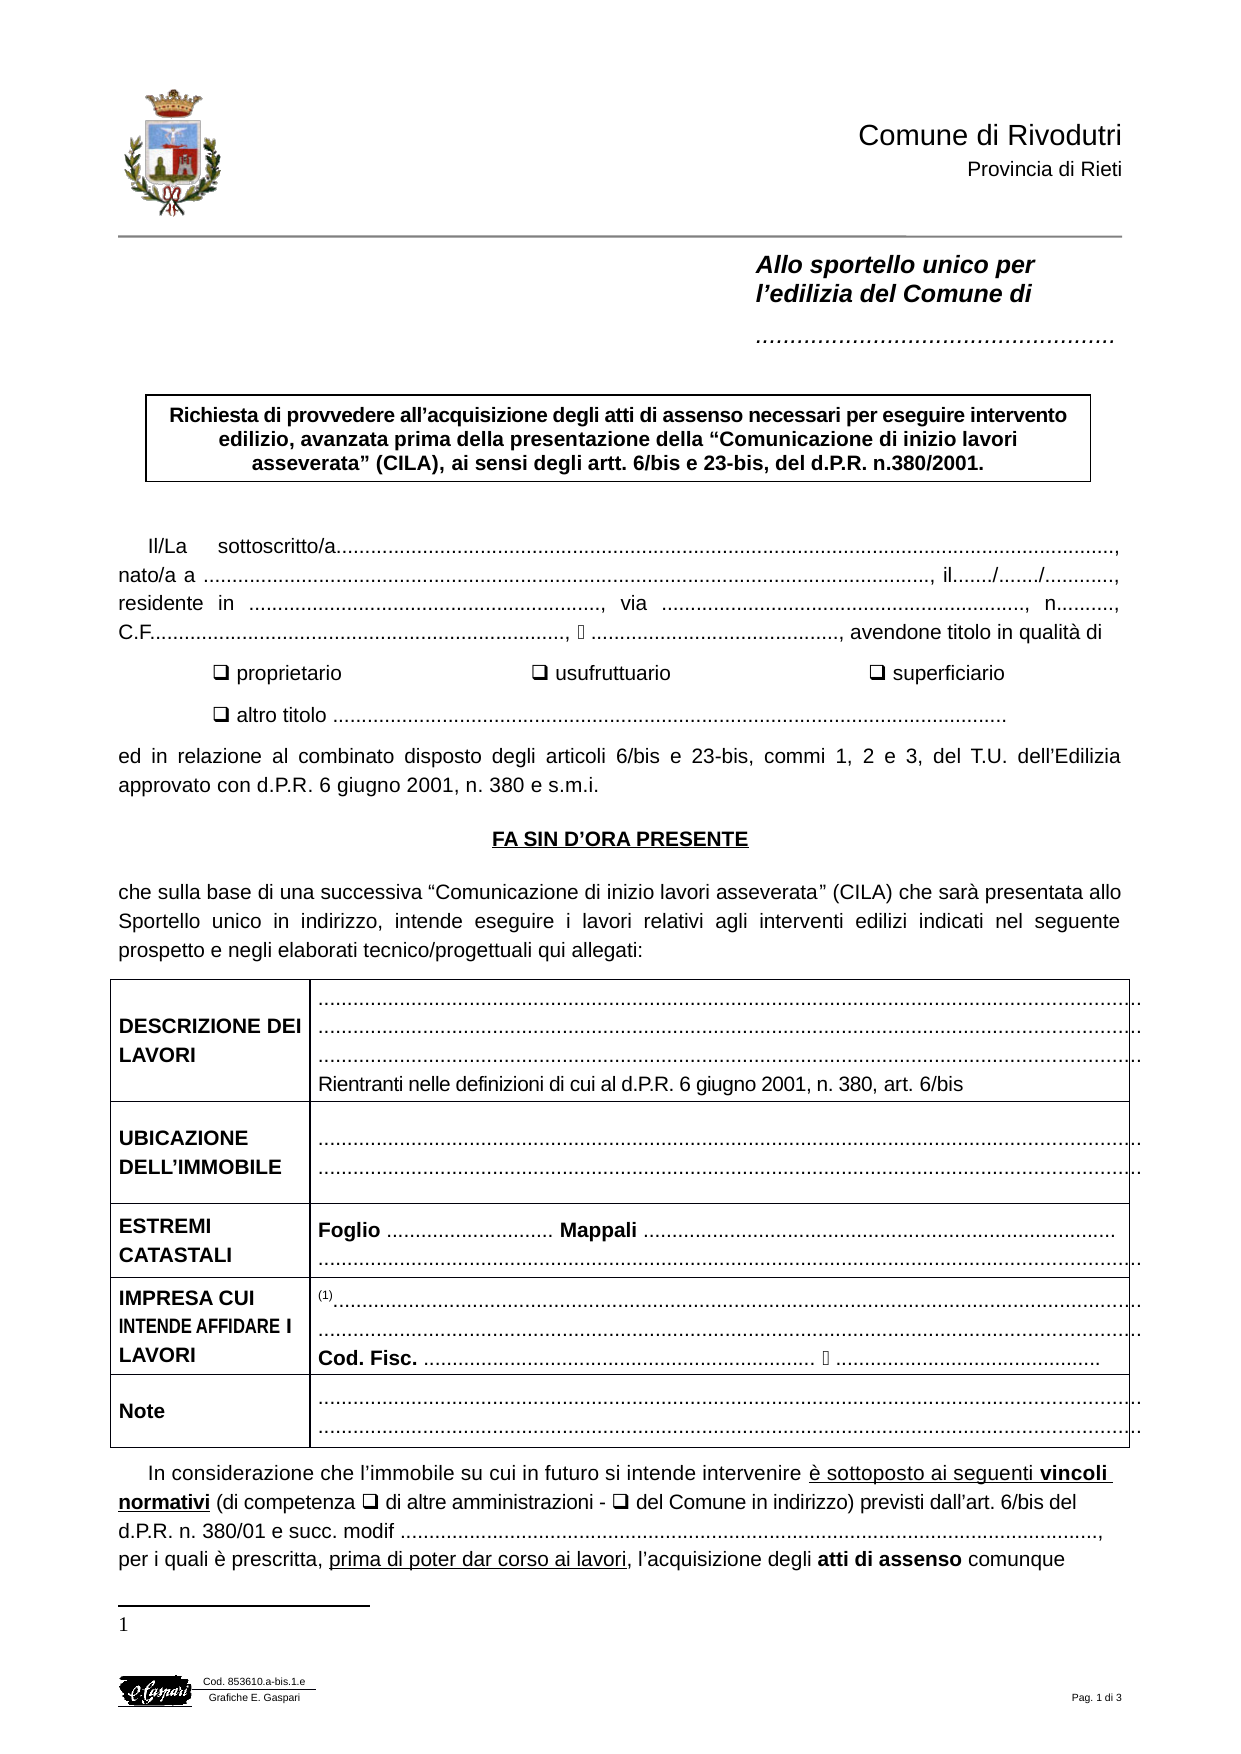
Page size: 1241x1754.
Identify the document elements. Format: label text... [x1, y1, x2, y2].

text  altro titolo ..................................................................................................................... [118, 703, 1122, 727]
text .................................................... [756, 320, 1122, 349]
table_cell ESTREMI CATASTALI [111, 1204, 309, 1277]
table_header Rientranti nelle definizioni di cui al d.P.R. 6 giugno 2001, n. 380, art. 6/bis [311, 980, 1129, 1101]
table_header DESCRIZIONE DEI LAVORI [111, 980, 309, 1101]
table_cell Foglio ............................. Mappali .................................................................................. [311, 1204, 1129, 1277]
text Il/La sottoscritto/a......................................................................................................................................., nato/a a .............................................................................................................................., il......./......./............, residente in ............................................................., via ..............................................................., n.........., C.F........................................................................,  ..........................................., avendone titolo in qualità di [118, 387, 1122, 644]
table_cell [311, 1102, 1129, 1203]
table_cell Note [111, 1375, 309, 1447]
text ed in relazione al combinato disposto degli articoli 6/bis e 23-bis, commi 1, 2 e 3, del T.U. dell’Edilizia approvato con d.P.R. 6 giugno 2001, n. 380 e s.m.i. [118, 744, 1122, 797]
text FA SIN D’ORA PRESENTE [118, 826, 1122, 850]
text che sulla base di una successiva “Comunicazione di inizio lavori asseverata” (CILA) che sarà presentata allo Sportello unico in indirizzo, intende eseguire i lavori relativi agli interventi edilizi indicati nel seguente prospetto e negli elaborati tecnico/progettuali qui allegati: [118, 880, 1122, 962]
picture [122, 87, 224, 219]
text Allo sportello unico per l’edilizia del Comune di [756, 250, 1122, 308]
text Comune di Rivodutri [224, 118, 1122, 152]
table_cell () Cod. Fisc. ....................................................................  .............................................. [311, 1278, 1129, 1374]
text  proprietario  usufruttuario  superficiario [118, 661, 1122, 685]
text In considerazione che l’immobile su cui in futuro si intende intervenire è sottoposto ai seguenti vincoli normativi (di competenza  di altre amministrazioni -  del Comune in indirizzo) previsti dall’art. 6/bis del d.P.R. n. 380/01 e succ. modif ........................................................................................................................., per i quali è prescritta, prima di poter dar corso ai lavori, l’acquisizione degli atti di assenso comunque [118, 1461, 1122, 1571]
picture [118, 1674, 192, 1706]
table_cell IMPRESA CUI INTENDE AFFIDARE I LAVORI [111, 1278, 309, 1374]
text Provincia di Rieti [224, 157, 1122, 181]
table_cell UBICAZIONE DELL’IMMOBILE [111, 1102, 309, 1203]
table_cell [311, 1375, 1129, 1447]
